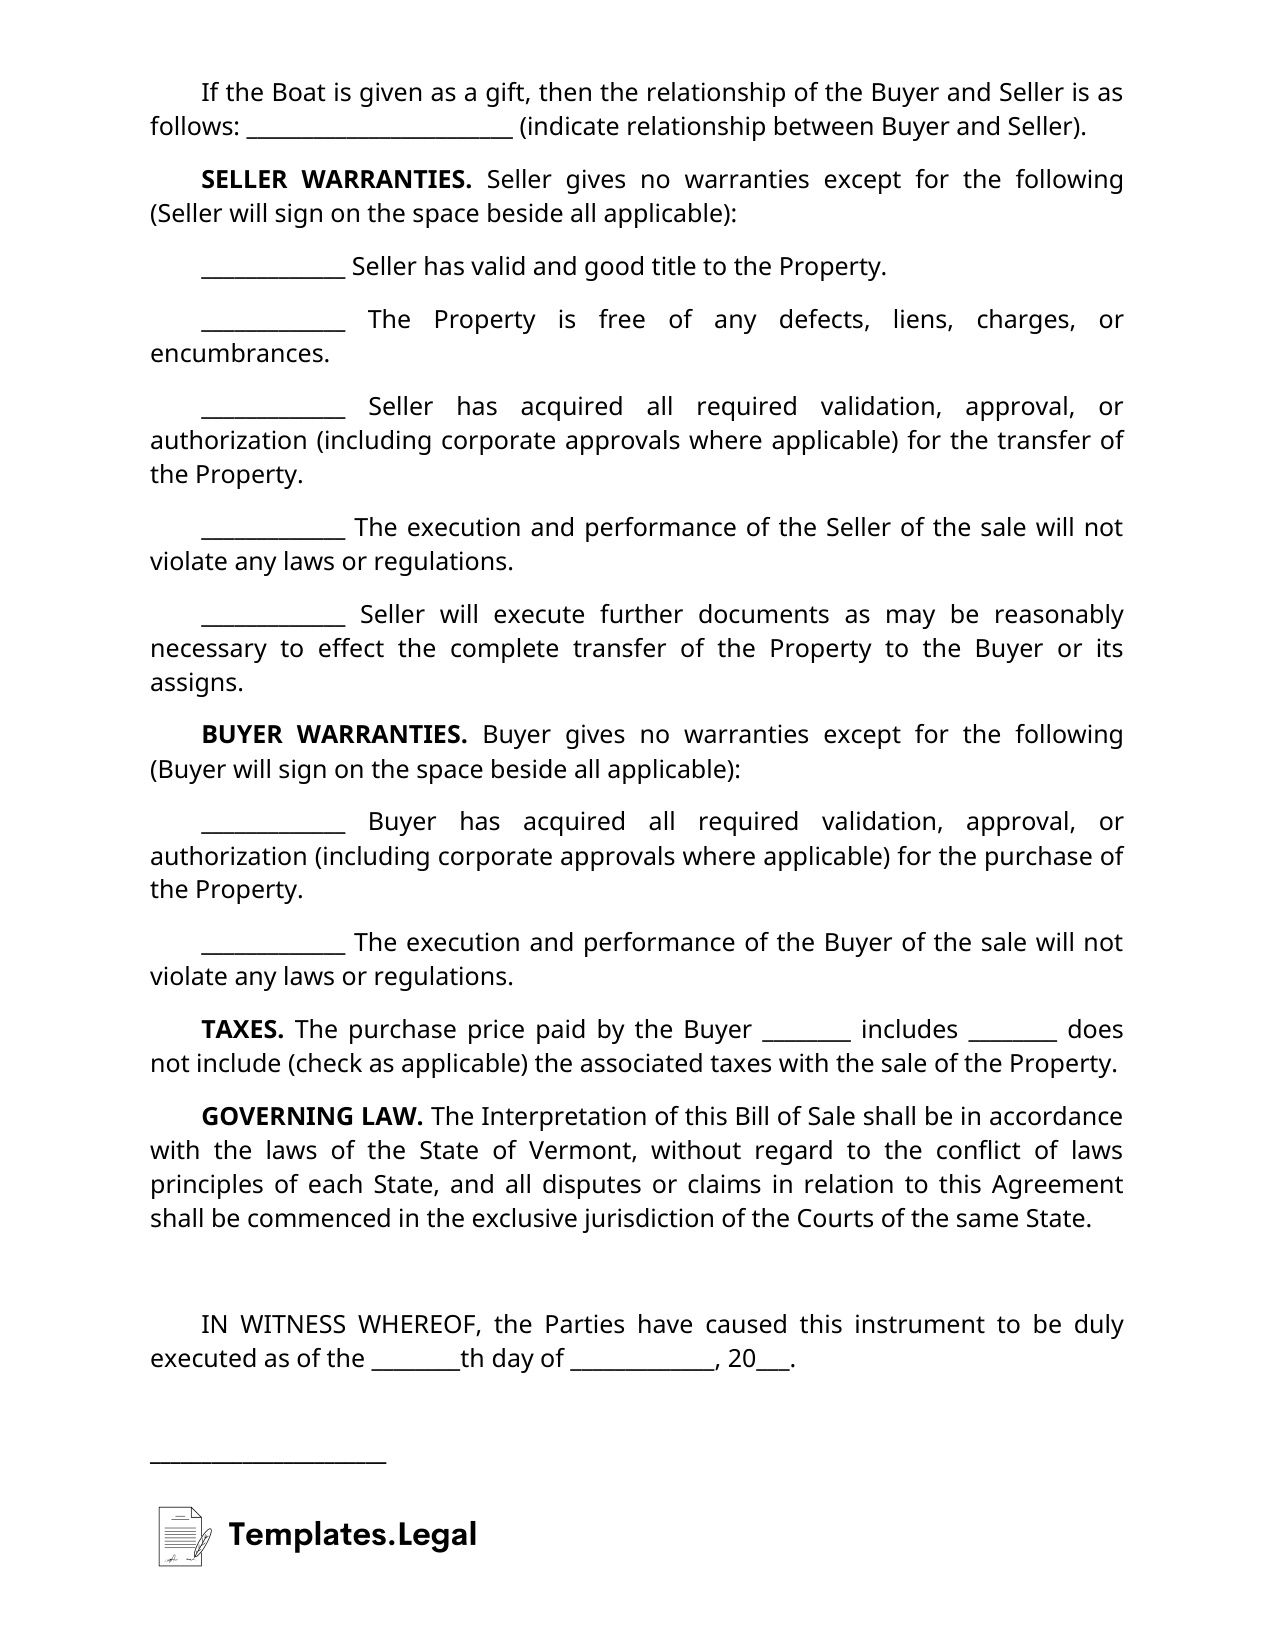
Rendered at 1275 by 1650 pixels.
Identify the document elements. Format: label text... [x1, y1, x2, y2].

text IN WITNESS WHEREOF, the Parties have caused this instrument to be duly executed as of the ________th day of _____________, 20___. [150, 1307, 1125, 1375]
text GOVERNING LAW. The Interpretation of this Bill of Sale shall be in accordance with the laws of the State of Vermont, without regard to the conflict of laws principles of each State, and all disputes or claims in relation to this Agreement shall be commenced in the exclusive jurisdiction of the Courts of the same State. [150, 1099, 1125, 1235]
text TAXES. The purchase price paid by the Buyer ________ includes ________ does not include (check as applicable) the associated taxes with the sale of the Property. [150, 1012, 1125, 1080]
text _____________ The execution and performance of the Seller of the sale will not violate any laws or regulations. [150, 509, 1125, 577]
text If the Boat is given as a gift, then the relationship of the Buyer and Seller is as follows: ________________________ (indicate relationship between Buyer and Seller). [150, 75, 1125, 143]
text BUYER WARRANTIES. Buyer gives no warranties except for the following (Buyer will sign on the space beside all applicable): [150, 717, 1125, 785]
text SELLER WARRANTIES. Seller gives no warranties except for the following (Seller will sign on the space beside all applicable): [150, 162, 1125, 230]
text _____________ The Property is free of any defects, liens, charges, or encumbrances. [150, 302, 1125, 370]
text _____________ Seller has acquired all required validation, approval, or authorization (including corporate approvals where applicable) for the transfer of the Property. [150, 388, 1125, 491]
text _____________ Seller has valid and good title to the Property. [150, 249, 1125, 283]
text _____________ Buyer has acquired all required validation, approval, or authorization (including corporate approvals where applicable) for the purchase of the Property. [150, 804, 1125, 906]
text _______________________ [150, 1434, 1125, 1468]
text _____________ Seller will execute further documents as may be reasonably necessary to effect the complete transfer of the Property to the Buyer or its assigns. [150, 596, 1125, 698]
text _____________ The execution and performance of the Buyer of the sale will not violate any laws or regulations. [150, 925, 1125, 993]
